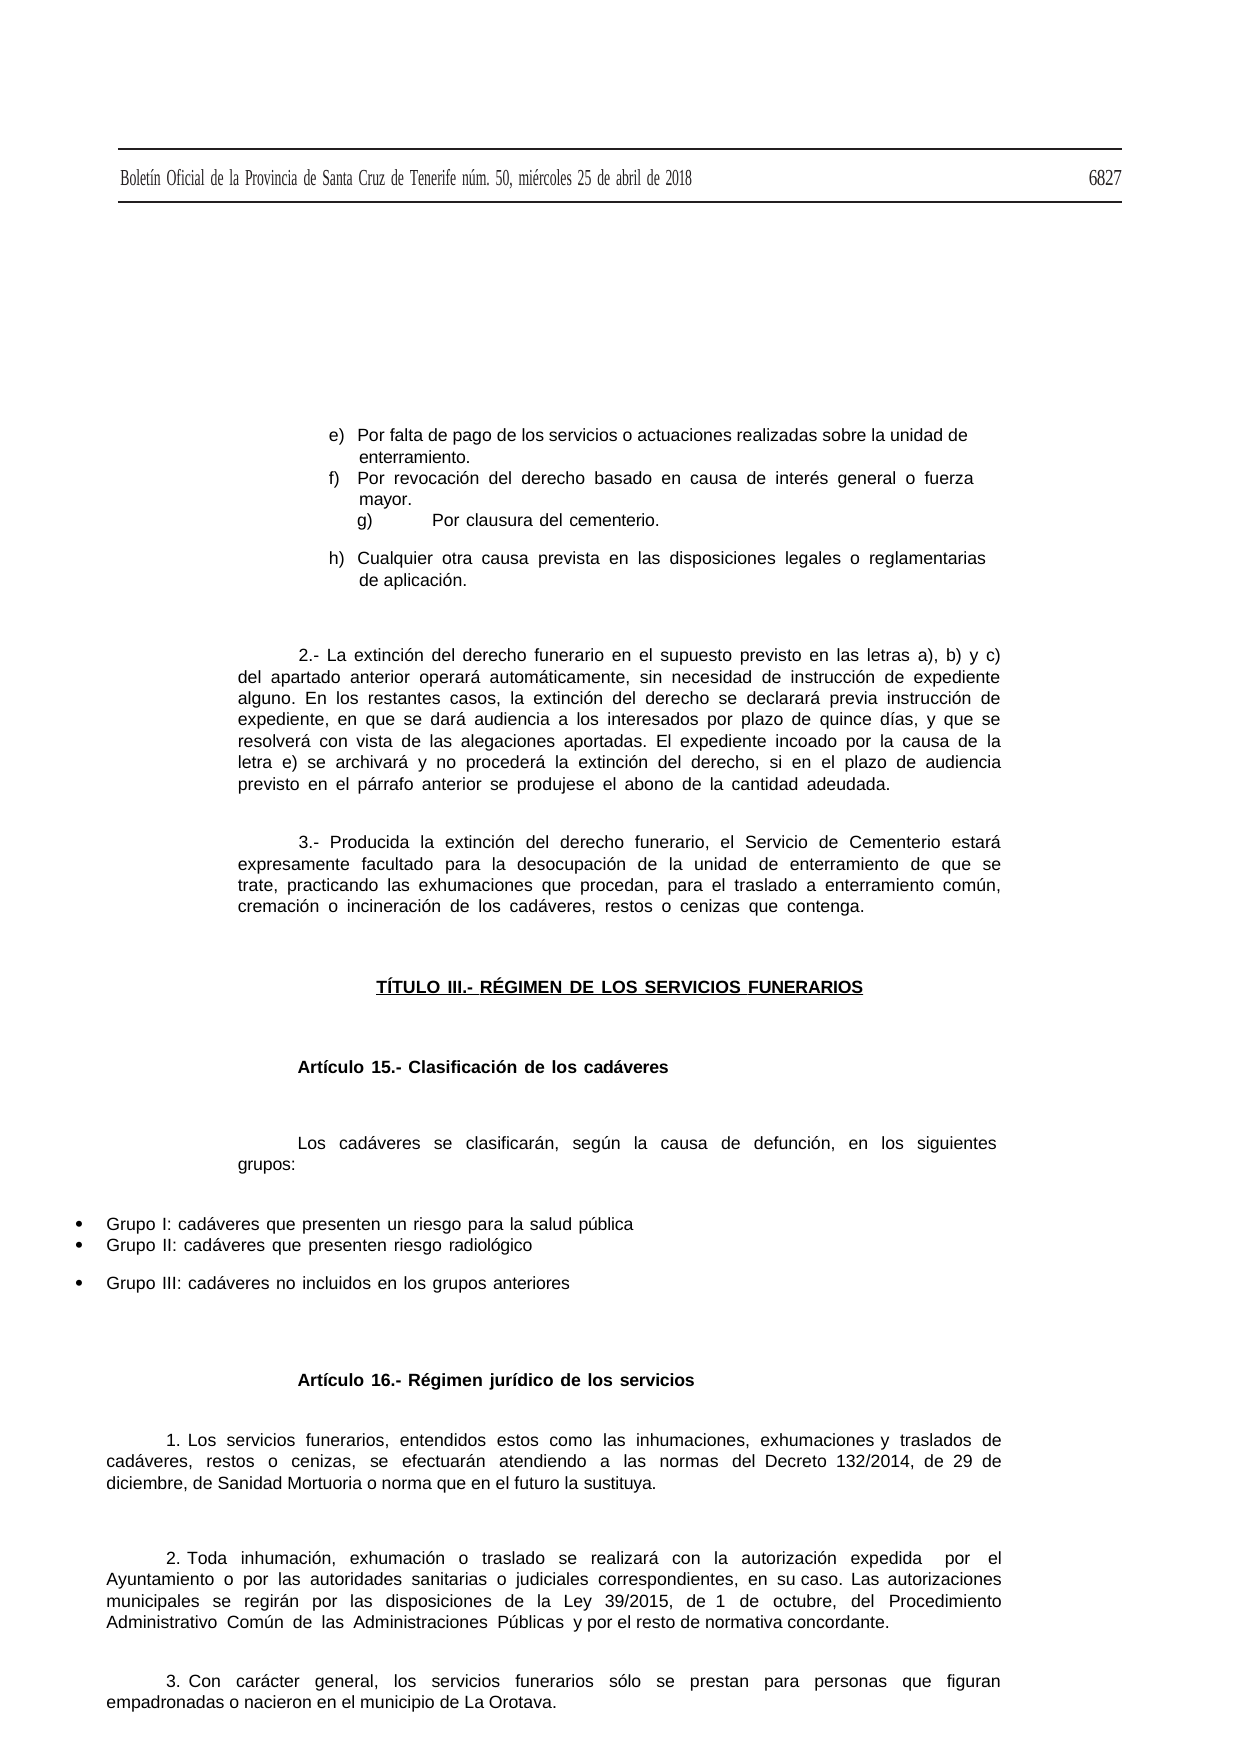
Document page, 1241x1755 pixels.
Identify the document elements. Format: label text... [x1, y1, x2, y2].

list Por revocación del derecho basado en causa de interés general o fuerza mayor. [329, 468, 1001, 509]
subtitle TÍTULO III.- RÉGIMEN DE LOS SERVICIOS FUNERARIOS [307, 976, 932, 997]
subtitle Artículo 16.- Régimen jurídico de los servicios [297, 1370, 1134, 1391]
list Grupo III: cadáveres no incluidos en los grupos anteriores [76, 1273, 1134, 1293]
list Con carácter general, los servicios funerarios sólo se prestan para personas que figuran empadronadas o nacieron en el municipio de La Orotava. [106, 1671, 1002, 1712]
text 3.- Producida la extinción del derecho funerario, el Servicio de Cementerio estará expresamente facultado para la desocupación de la unidad de enterramiento de que se trate, practicando las exhumaciones que procedan, para el traslado a enterramiento común, cremación o incineración de los cadáveres, restos o cenizas que contenga. [238, 832, 1002, 917]
list Grupo II: cadáveres que presenten riesgo radiológico [76, 1235, 1134, 1255]
subtitle Artículo 15.- Clasificación de los cadáveres [297, 1057, 1134, 1077]
list Grupo I: cadáveres que presenten un riesgo para la salud pública [76, 1213, 1134, 1234]
text Los cadáveres se clasificarán, según la causa de defunción, en los siguientes grupos: [238, 1133, 1037, 1174]
text 2.- La extinción del derecho funerario en el supuesto previsto en las letras a), b) y c) del apartado anterior operará automáticamente, sin necesidad de instrucción de expediente alguno. En los restantes casos, la extinción del derecho se declarará previa instrucción de expediente, en que se dará audiencia a los interesados por plazo de quince días, y que se resolverá con vista de las alegaciones aportadas. El expediente incoado por la causa de la letra e) se archivará y no procederá la extinción del derecho, si en el plazo de audiencia previsto en el párrafo anterior se produjese el abono de la cantidad adeudada. [238, 645, 1002, 794]
list Por falta de pago de los servicios o actuaciones realizadas sobre la unidad de enterramiento. [329, 425, 1002, 467]
list Por clausura del cementerio. [357, 510, 1134, 530]
list Cualquier otra causa prevista en las disposiciones legales o reglamentarias de aplicación. [329, 548, 1002, 590]
list Toda inhumación, exhumación o traslado se realizará con la autorización expedida por el Ayuntamiento o por las autoridades sanitarias o judiciales correspondientes, en su caso. Las autorizaciones municipales se regirán por las disposiciones de la Ley 39/2015, de 1 de octubre, del Procedimiento Administrativo Común de las Administraciones Públicas y por el resto de normativa concordante. [106, 1548, 1002, 1632]
list Los servicios funerarios, entendidos estos como las inhumaciones, exhumaciones y traslados de cadáveres, restos o cenizas, se efectuarán atendiendo a las normas del Decreto 132/2014, de 29 de diciembre, de Sanidad Mortuoria o norma que en el futuro la sustituya. [106, 1430, 1002, 1493]
